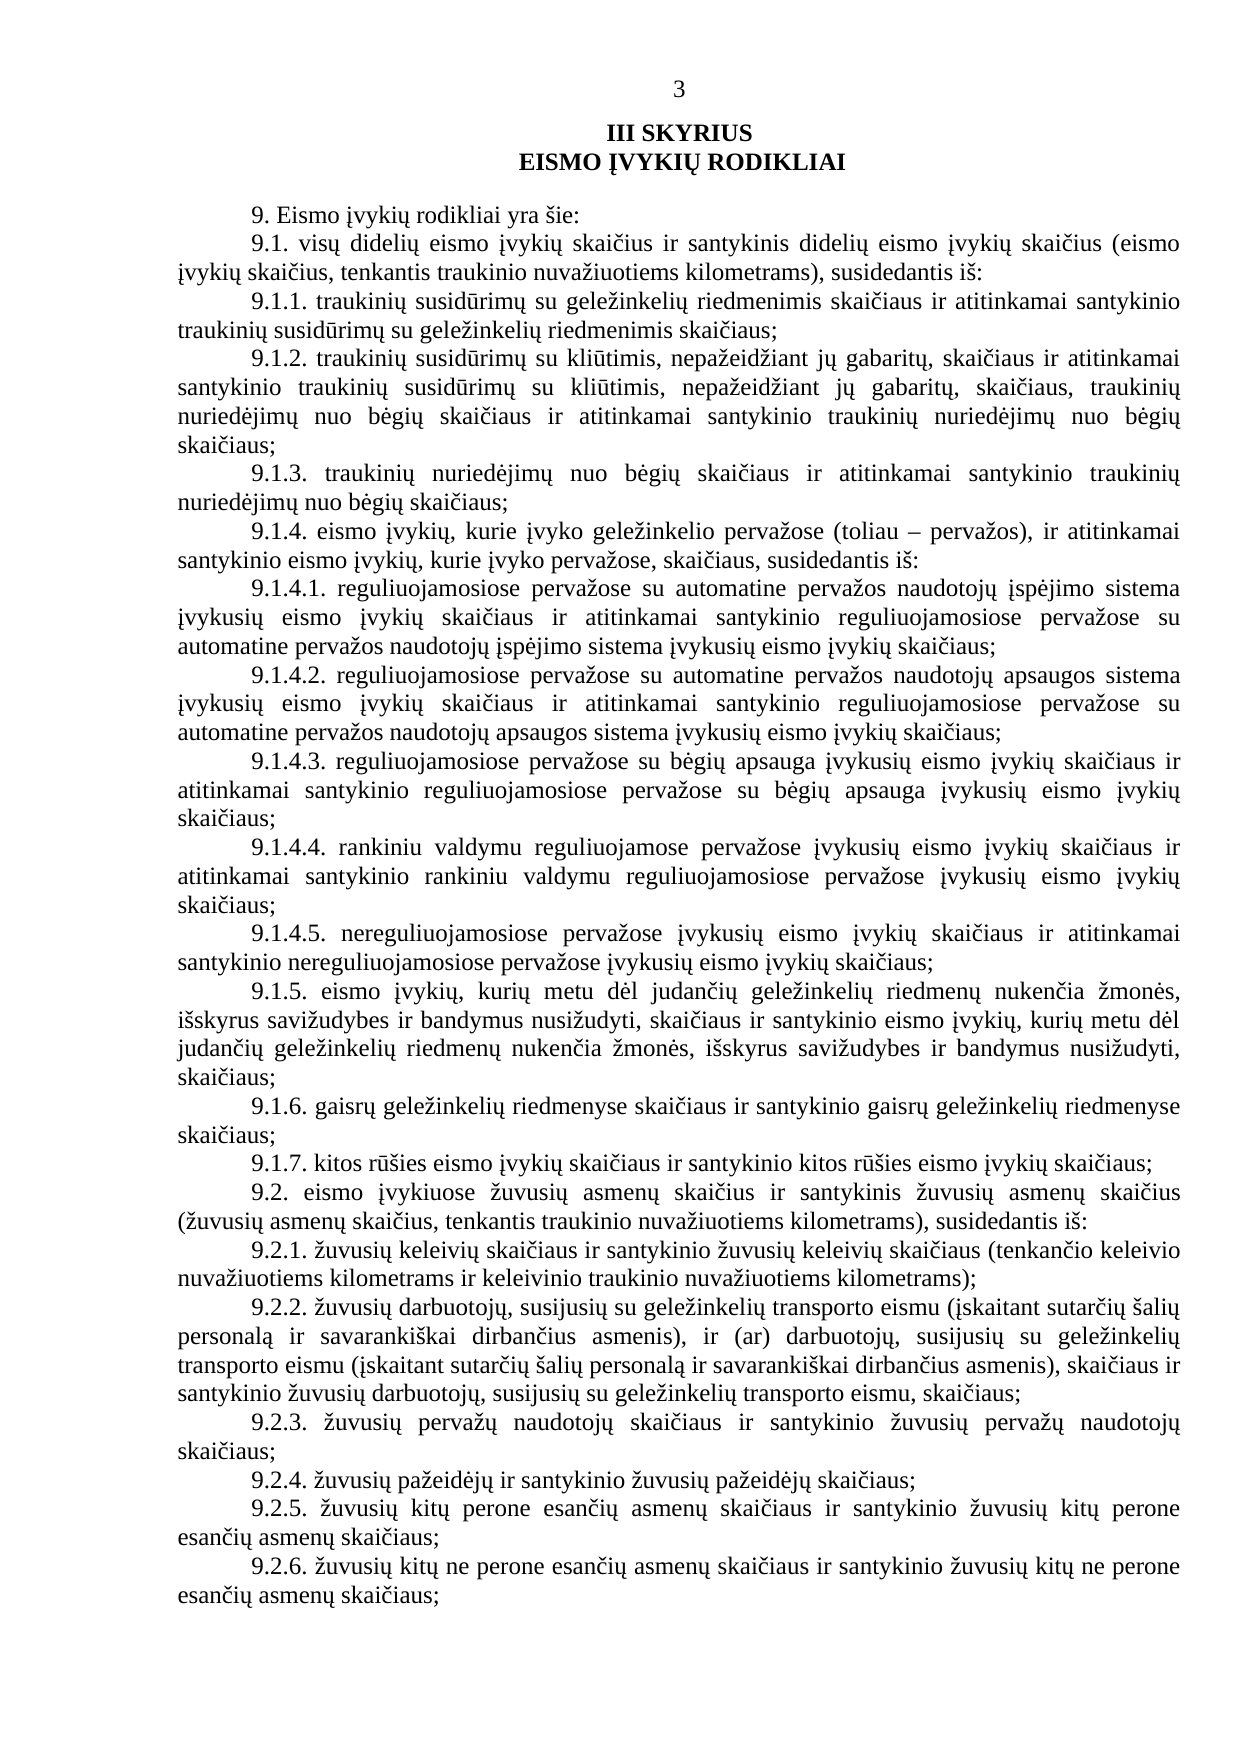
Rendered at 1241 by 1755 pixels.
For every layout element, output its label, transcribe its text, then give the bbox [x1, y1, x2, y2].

text 9.2.6. žuvusių kitų ne perone esančių asmenų skaičiaus ir santykinio žuvusių kitų ne perone esančių asmenų skaičiaus; [177, 1551, 1181, 1608]
text 9.1.4. eismo įvykių, kurie įvyko geležinkelio pervažose (toliau – pervažos), ir atitinkamai santykinio eismo įvykių, kurie įvyko pervažose, skaičiaus, susidedantis iš: [177, 516, 1181, 573]
text 9.2.5. žuvusių kitų perone esančių asmenų skaičiaus ir santykinio žuvusių kitų perone esančių asmenų skaičiaus; [177, 1493, 1181, 1551]
text 9.1.2. traukinių susidūrimų su kliūtimis, nepažeidžiant jų gabaritų, skaičiaus ir atitinkamai santykinio traukinių susidūrimų su kliūtimis, nepažeidžiant jų gabaritų, skaičiaus, traukinių nuriedėjimų nuo bėgių skaičiaus ir atitinkamai santykinio traukinių nuriedėjimų nuo bėgių skaičiaus; [177, 343, 1181, 458]
text 9.1.7. kitos rūšies eismo įvykių skaičiaus ir santykinio kitos rūšies eismo įvykių skaičiaus; [177, 1148, 1181, 1177]
text III SKYRIUS [177, 118, 1181, 147]
text 9.2.3. žuvusių pervažų naudotojų skaičiaus ir santykinio žuvusių pervažų naudotojų skaičiaus; [177, 1407, 1181, 1465]
text EISMO ĮVYKIŲ RODIKLIAI [177, 147, 1181, 176]
text 9. Eismo įvykių rodikliai yra šie: [183, 200, 1181, 228]
text 9.1. visų didelių eismo įvykių skaičius ir santykinis didelių eismo įvykių skaičius (eismo įvykių skaičius, tenkantis traukinio nuvažiuotiems kilometrams), susidedantis iš: [177, 228, 1181, 286]
text 9.1.4.1. reguliuojamosiose pervažose su automatine pervažos naudotojų įspėjimo sistema įvykusių eismo įvykių skaičiaus ir atitinkamai santykinio reguliuojamosiose pervažose su automatine pervažos naudotojų įspėjimo sistema įvykusių eismo įvykių skaičiaus; [177, 573, 1181, 660]
text 9.1.4.3. reguliuojamosiose pervažose su bėgių apsauga įvykusių eismo įvykių skaičiaus ir atitinkamai santykinio reguliuojamosiose pervažose su bėgių apsauga įvykusių eismo įvykių skaičiaus; [177, 746, 1181, 832]
text 9.1.4.2. reguliuojamosiose pervažose su automatine pervažos naudotojų apsaugos sistema įvykusių eismo įvykių skaičiaus ir atitinkamai santykinio reguliuojamosiose pervažose su automatine pervažos naudotojų apsaugos sistema įvykusių eismo įvykių skaičiaus; [177, 660, 1181, 746]
text 9.2.2. žuvusių darbuotojų, susijusių su geležinkelių transporto eismu (įskaitant sutarčių šalių personalą ir savarankiškai dirbančius asmenis), ir (ar) darbuotojų, susijusių su geležinkelių transporto eismu (įskaitant sutarčių šalių personalą ir savarankiškai dirbančius asmenis), skaičiaus ir santykinio žuvusių darbuotojų, susijusių su geležinkelių transporto eismu, skaičiaus; [177, 1292, 1181, 1407]
text 9.1.4.4. rankiniu valdymu reguliuojamose pervažose įvykusių eismo įvykių skaičiaus ir atitinkamai santykinio rankiniu valdymu reguliuojamosiose pervažose įvykusių eismo įvykių skaičiaus; [177, 832, 1181, 918]
text 9.2.1. žuvusių keleivių skaičiaus ir santykinio žuvusių keleivių skaičiaus (tenkančio keleivio nuvažiuotiems kilometrams ir keleivinio traukinio nuvažiuotiems kilometrams); [177, 1235, 1181, 1292]
text 9.1.6. gaisrų geležinkelių riedmenyse skaičiaus ir santykinio gaisrų geležinkelių riedmenyse skaičiaus; [177, 1091, 1181, 1148]
text 9.1.1. traukinių susidūrimų su geležinkelių riedmenimis skaičiaus ir atitinkamai santykinio traukinių susidūrimų su geležinkelių riedmenimis skaičiaus; [177, 286, 1181, 343]
text 9.2.4. žuvusių pažeidėjų ir santykinio žuvusių pažeidėjų skaičiaus; [177, 1465, 1181, 1493]
text 9.2. eismo įvykiuose žuvusių asmenų skaičius ir santykinis žuvusių asmenų skaičius (žuvusių asmenų skaičius, tenkantis traukinio nuvažiuotiems kilometrams), susidedantis iš: [177, 1177, 1181, 1235]
text 9.1.4.5. nereguliuojamosiose pervažose įvykusių eismo įvykių skaičiaus ir atitinkamai santykinio nereguliuojamosiose pervažose įvykusių eismo įvykių skaičiaus; [177, 918, 1181, 976]
text 9.1.3. traukinių nuriedėjimų nuo bėgių skaičiaus ir atitinkamai santykinio traukinių nuriedėjimų nuo bėgių skaičiaus; [177, 458, 1181, 516]
text 9.1.5. eismo įvykių, kurių metu dėl judančių geležinkelių riedmenų nukenčia žmonės, išskyrus savižudybes ir bandymus nusižudyti, skaičiaus ir santykinio eismo įvykių, kurių metu dėl judančių geležinkelių riedmenų nukenčia žmonės, išskyrus savižudybes ir bandymus nusižudyti, skaičiaus; [177, 976, 1181, 1091]
